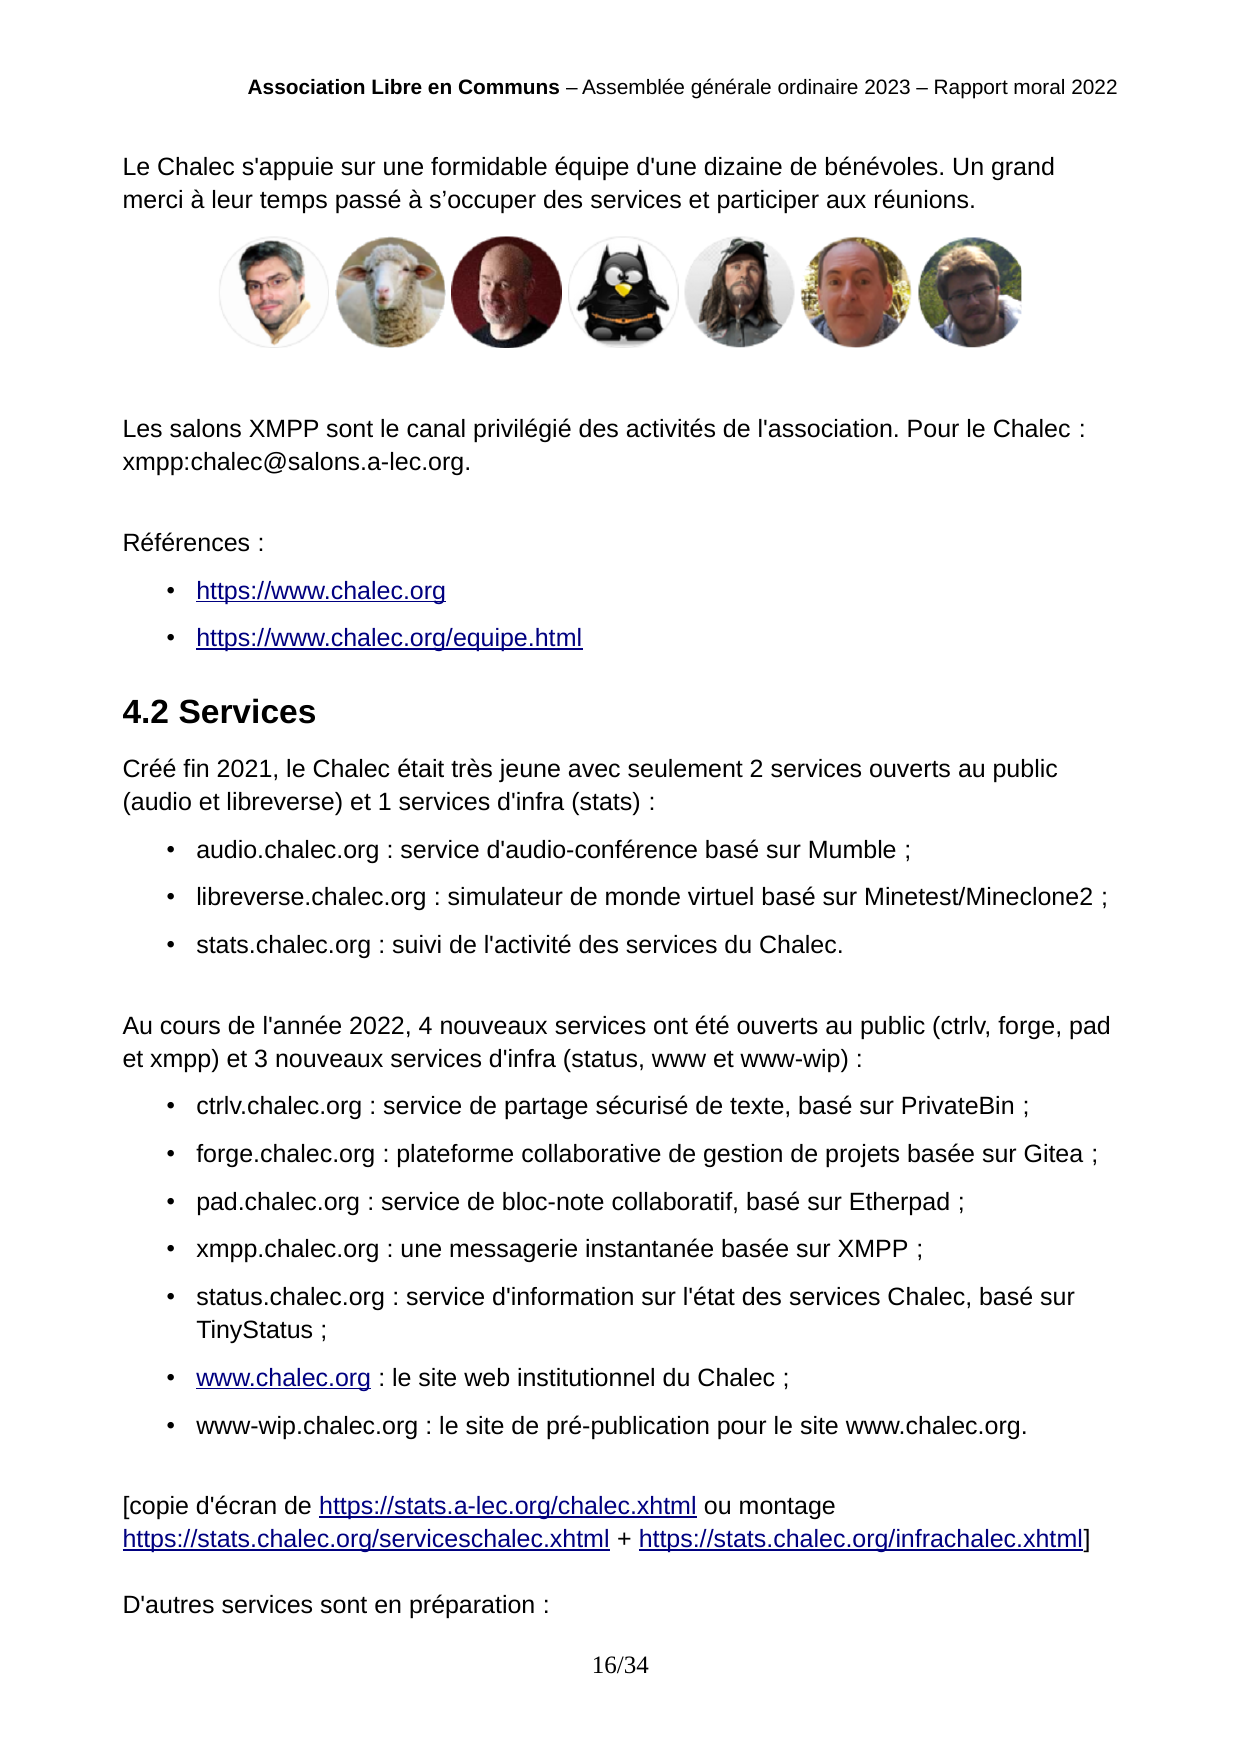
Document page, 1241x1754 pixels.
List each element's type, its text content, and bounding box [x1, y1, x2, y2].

list xmpp.chalec.org : une messagerie instantanée basée sur XMPP ; [166, 1234, 1118, 1263]
list status.chalec.org : service d'information sur l'état des services Chalec, basé sur TinyStatus ; [166, 1282, 1118, 1344]
subtitle Services [122, 692, 1118, 730]
picture [218, 233, 1022, 348]
list https://www.chalec.org/equipe.html [166, 623, 1118, 652]
text Au cours de l'année 2022, 4 nouveaux services ont été ouverts au public (ctrlv, forge, pad et xmpp) et 3 nouveaux services d'infra (status, www et www-wip) : [122, 978, 1118, 1072]
list stats.chalec.org : suivi de l'activité des services du Chalec. [166, 930, 1118, 959]
text Le Chalec s'appuie sur une formidable équipe d'une dizaine de bénévoles. Un grand merci à leur temps passé à s’occuper des services et participer aux réunions. [122, 152, 1118, 214]
list ctrlv.chalec.org : service de partage sécurisé de texte, basé sur PrivateBin ; [166, 1091, 1118, 1120]
list pad.chalec.org : service de bloc-note collaboratif, basé sur Etherpad ; [166, 1187, 1118, 1216]
list www.chalec.org : le site web institutionnel du Chalec ; [166, 1363, 1118, 1392]
list forge.chalec.org : plateforme collaborative de gestion de projets basée sur Gitea ; [166, 1139, 1118, 1168]
text [copie d'écran de https://stats.a-lec.org/chalec.xhtml ou montage https://stats.chalec.org/serviceschalec.xhtml + https://stats.chalec.org/infrachalec.xhtml] D'autres services sont en préparation : [122, 1458, 1118, 1619]
list libreverse.chalec.org : simulateur de monde virtuel basé sur Minetest/Mineclone2 ; [166, 882, 1118, 911]
text Références : [122, 528, 1118, 557]
text Créé fin 2021, le Chalec était très jeune avec seulement 2 services ouverts au public (audio et libreverse) et 1 services d'infra (stats) : [122, 754, 1118, 816]
text Les salons XMPP sont le canal privilégié des activités de l'association. Pour le Chalec : xmpp:chalec@salons.a-lec.org. [122, 414, 1118, 509]
list https://www.chalec.org [166, 576, 1118, 604]
list www-wip.chalec.org : le site de pré-publication pour le site www.chalec.org. [166, 1411, 1118, 1439]
list audio.chalec.org : service d'audio-conférence basé sur Mumble ; [166, 834, 1118, 863]
